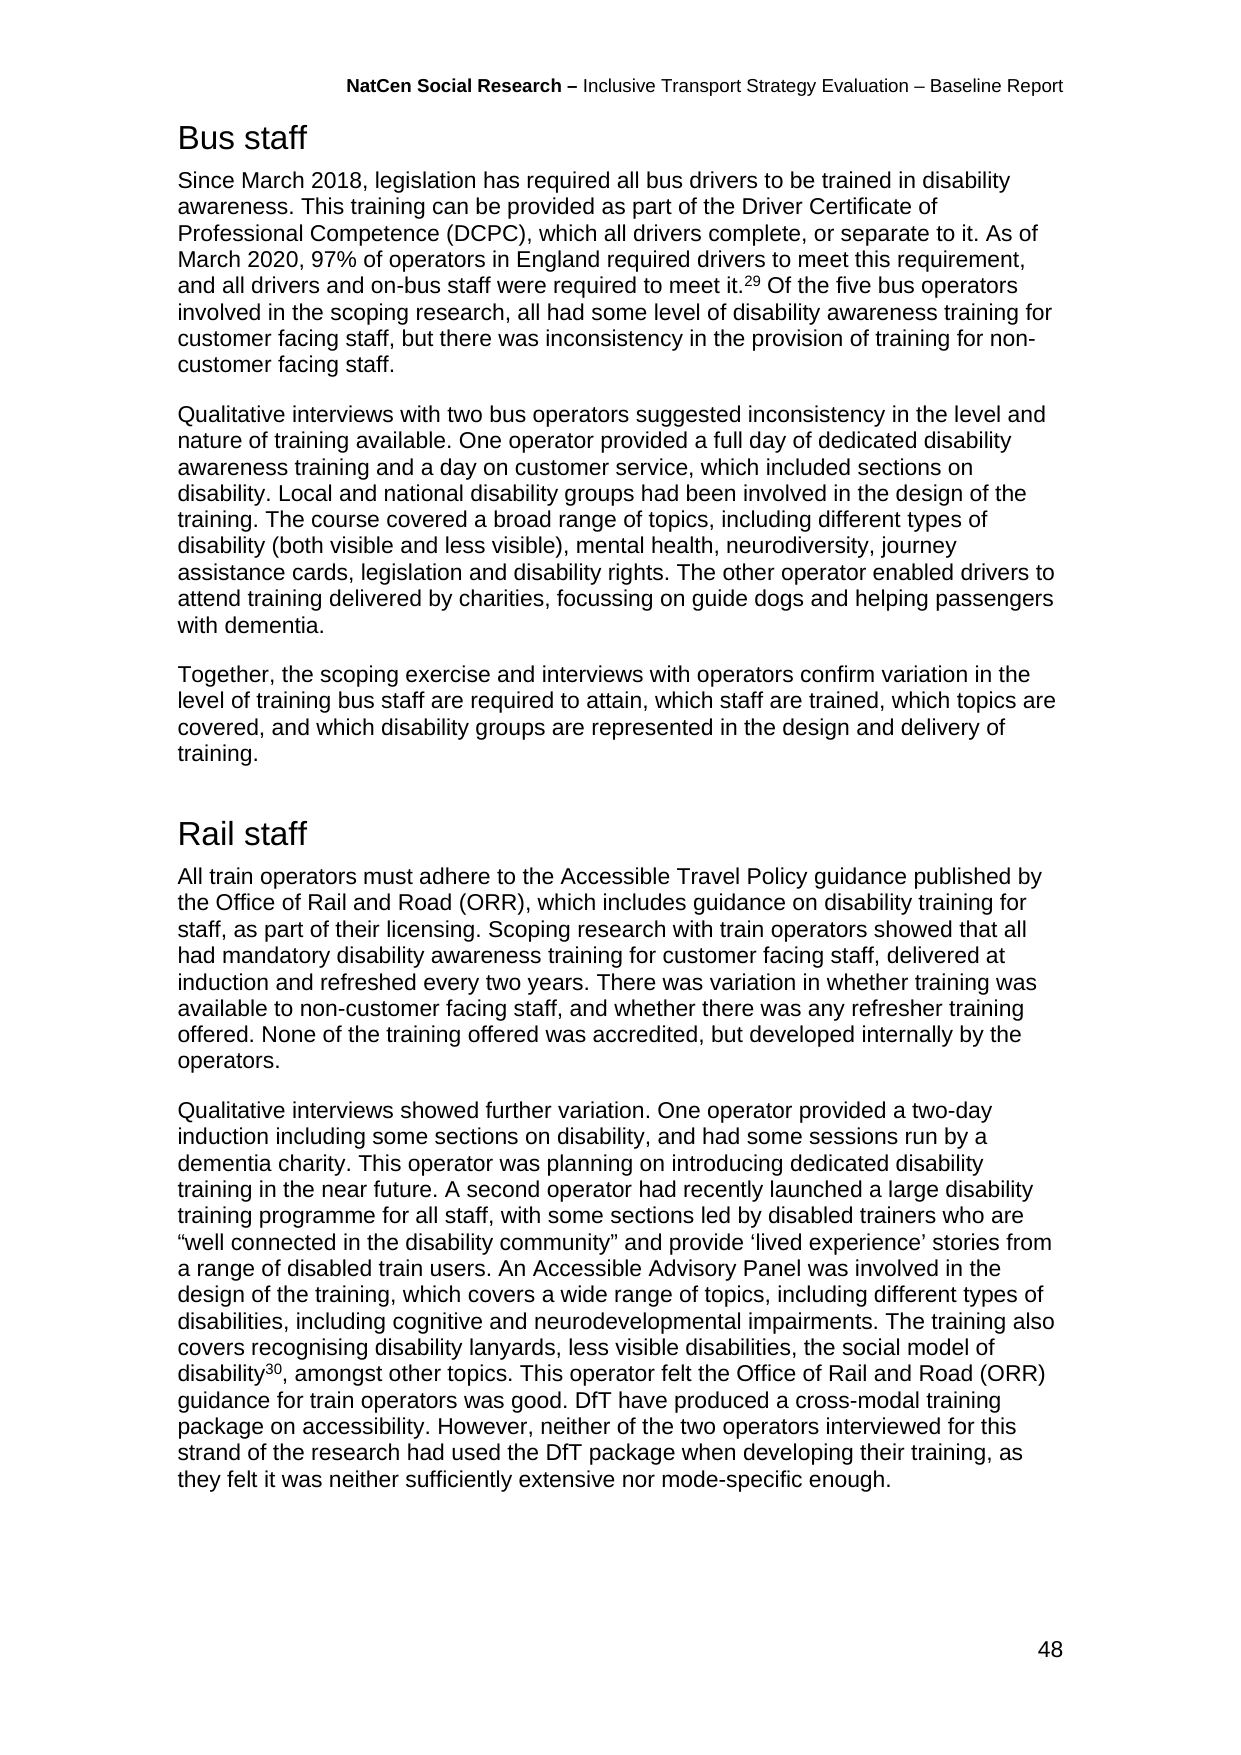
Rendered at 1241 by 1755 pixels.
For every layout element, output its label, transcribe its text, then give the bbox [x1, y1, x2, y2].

text Qualitative interviews with two bus operators suggested inconsistency in the level and nature of training available. One operator provided a full day of dedicated disability awareness training and a day on customer service, which included sections on disability. Local and national disability groups had been involved in the design of the training. The course covered a broad range of topics, including different types of disability (both visible and less visible), mental health, neurodiversity, journey assistance cards, legislation and disability rights. The other operator enabled drivers to attend training delivered by charities, focussing on guide dogs and helping passengers with dementia. [177, 401, 1063, 638]
text All train operators must adhere to the Accessible Travel Policy guidance published by the Office of Rail and Road (ORR), which includes guidance on disability training for staff, as part of their licensing. Scoping research with train operators showed that all had mandatory disability awareness training for customer facing staff, delivered at induction and refreshed every two years. There was variation in whether training was available to non-customer facing staff, and whether there was any refresher training offered. None of the training offered was accredited, but developed internally by the operators. [177, 863, 1063, 1074]
text Together, the scoping exercise and interviews with operators confirm variation in the level of training bus staff are required to attain, which staff are trained, which topics are covered, and which disability groups are represented in the design and delivery of training. [177, 661, 1063, 766]
subtitle Rail staff [177, 814, 1063, 853]
text Qualitative interviews showed further variation. One operator provided a two-day induction including some sections on disability, and had some sessions run by a dementia charity. This operator was planning on introducing dedicated disability training in the near future. A second operator had recently launched a large disability training programme for all staff, with some sections led by disabled trainers who are “well connected in the disability community” and provide ‘lived experience’ stories from a range of disabled train users. An Accessible Advisory Panel was involved in the design of the training, which covers a wide range of topics, including different types of disabilities, including cognitive and neurodevelopmental impairments. The training also covers recognising disability lanyards, less visible disabilities, the social model of disability, amongst other topics. This operator felt the Office of Rail and Road (ORR) guidance for train operators was good. DfT have produced a cross-modal training package on accessibility. However, neither of the two operators interviewed for this strand of the research had used the DfT package when developing their training, as they felt it was neither sufficiently extensive nor mode-specific enough. [177, 1097, 1063, 1492]
text Since March 2018, legislation has required all bus drivers to be trained in disability awareness. This training can be provided as part of the Driver Certificate of Professional Competence (DCPC), which all drivers complete, or separate to it. As of March 2020, 97% of operators in England required drivers to meet this requirement, and all drivers and on-bus staff were required to meet it. Of the five bus operators involved in the scoping research, all had some level of disability awareness training for customer facing staff, but there was inconsistency in the provision of training for non-customer facing staff. [177, 167, 1063, 378]
subtitle Bus staff [177, 118, 1063, 157]
